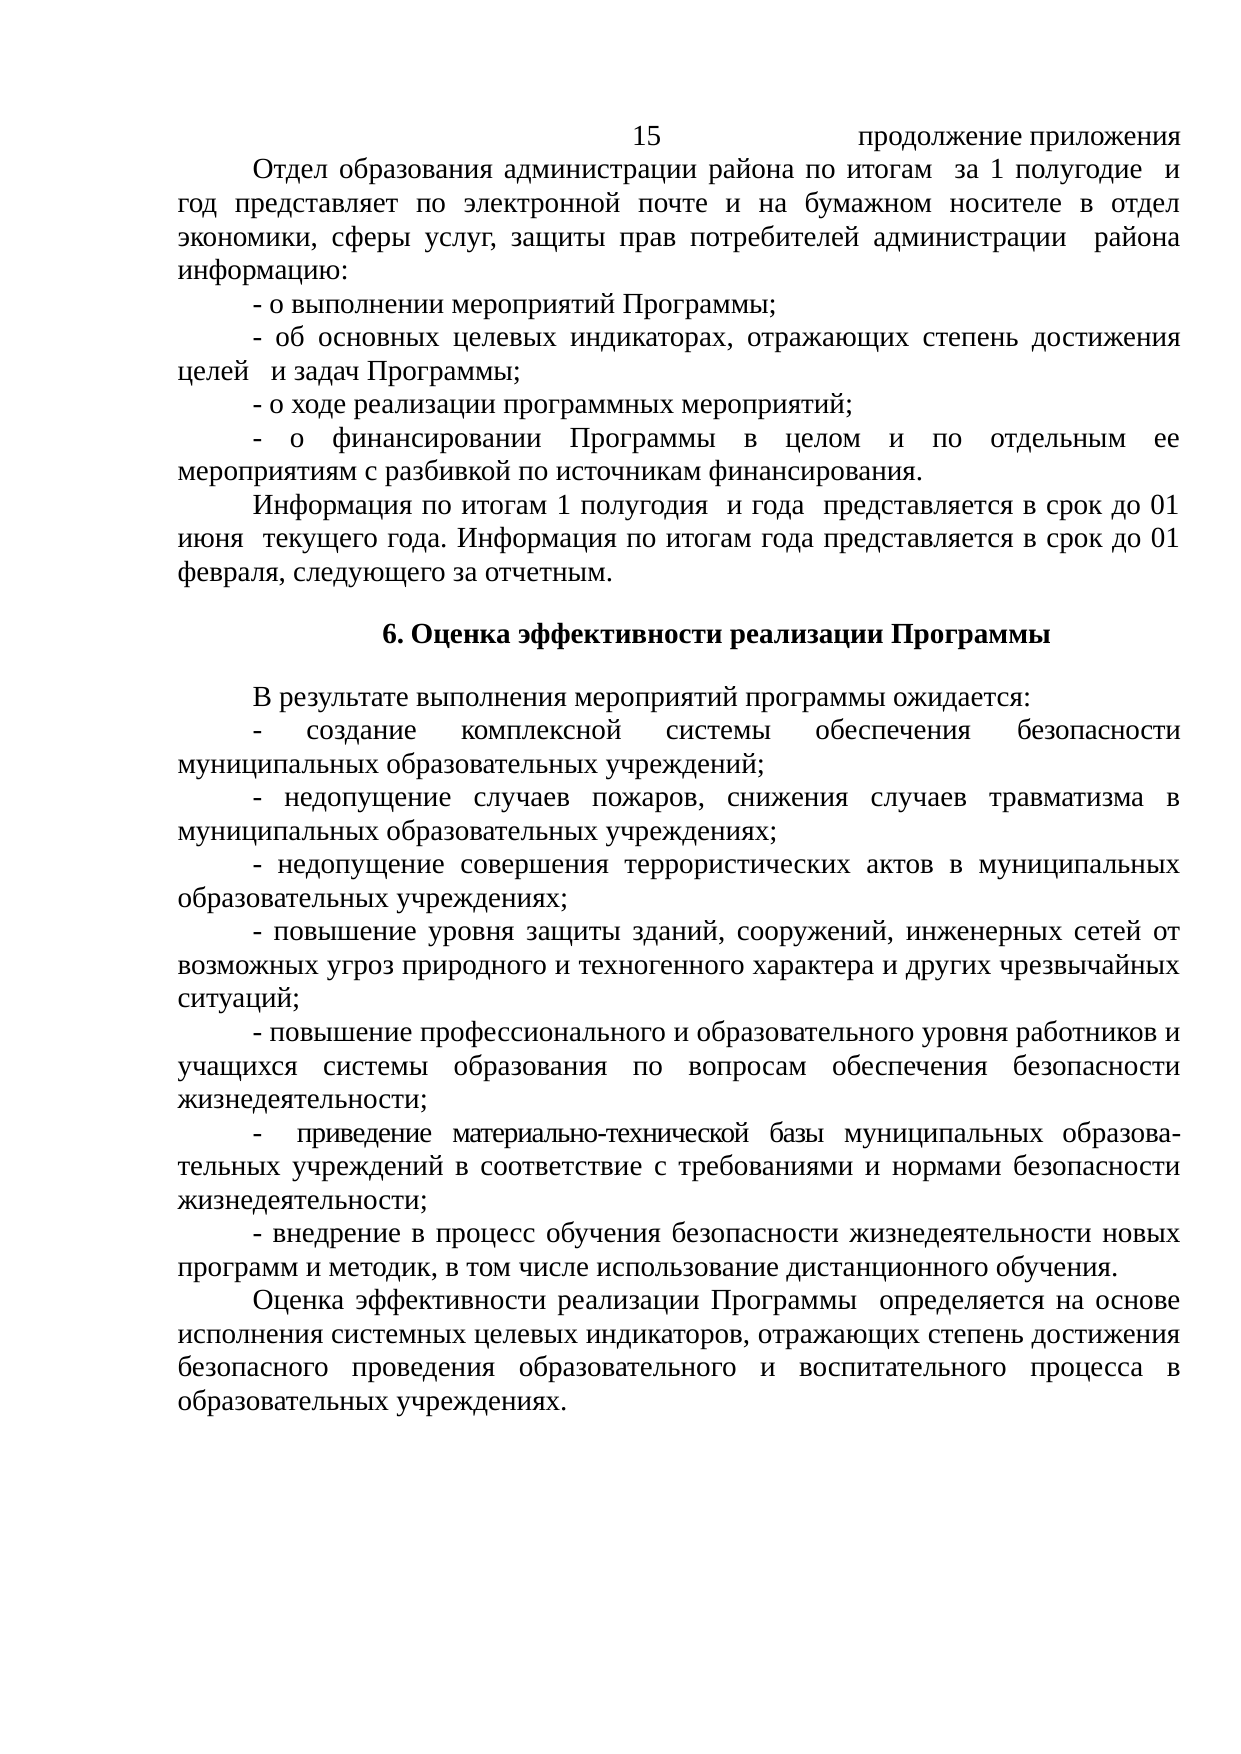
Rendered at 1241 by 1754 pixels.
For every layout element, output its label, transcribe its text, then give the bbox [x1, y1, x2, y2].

text - недопущение совершения террористических актов в муниципальных образовательных учреждениях; [177, 846, 1181, 913]
text В результате выполнения мероприятий программы ожидается: [177, 679, 1181, 712]
text - приведение материально-технической базы муниципальных образова-тельных учреждений в соответствие с требованиями и нормами безопасности жизнедеятельности; [177, 1115, 1181, 1215]
text 15 продолжение приложения [177, 118, 1181, 152]
text - повышение профессионального и образовательного уровня работников и учащихся системы образования по вопросам обеспечения безопасности жизнедеятельности; [177, 1014, 1181, 1115]
text - создание комплексной системы обеспечения безопасности муниципальных образовательных учреждений; [177, 712, 1181, 779]
text - внедрение в процесс обучения безопасности жизнедеятельности новых программ и методик, в том числе использование дистанционного обучения. [177, 1215, 1181, 1282]
text - о ходе реализации программных мероприятий; [177, 386, 1181, 420]
text - об основных целевых индикаторах, отражающих степень достижения целей и задач Программы; [177, 319, 1181, 386]
text - недопущение случаев пожаров, снижения случаев травматизма в муниципальных образовательных учреждениях; [177, 779, 1181, 846]
text - о выполнении мероприятий Программы; [177, 286, 1181, 319]
text Оценка эффективности реализации Программы определяется на основе исполнения системных целевых индикаторов, отражающих степень достижения безопасного проведения образовательного и воспитательного процесса в образовательных учреждениях. [177, 1282, 1181, 1417]
text - повышение уровня защиты зданий, сооружений, инженерных сетей от возможных угроз природного и техногенного характера и других чрезвычайных ситуаций; [177, 913, 1181, 1014]
text Информация по итогам 1 полугодия и года представляется в срок до 01 июня текущего года. Информация по итогам года представляется в срок до 01 февраля, следующего за отчетным. [177, 487, 1181, 588]
text - о финансировании Программы в целом и по отдельным ее мероприятиям с разбивкой по источникам финансирования. [177, 420, 1181, 487]
text 6. Оценка эффективности реализации Программы [177, 616, 1181, 650]
text Отдел образования администрации района по итогам за 1 полугодие и год представляет по электронной почте и на бумажном носителе в отдел экономики, сферы услуг, защиты прав потребителей администрации района информацию: [177, 152, 1181, 286]
